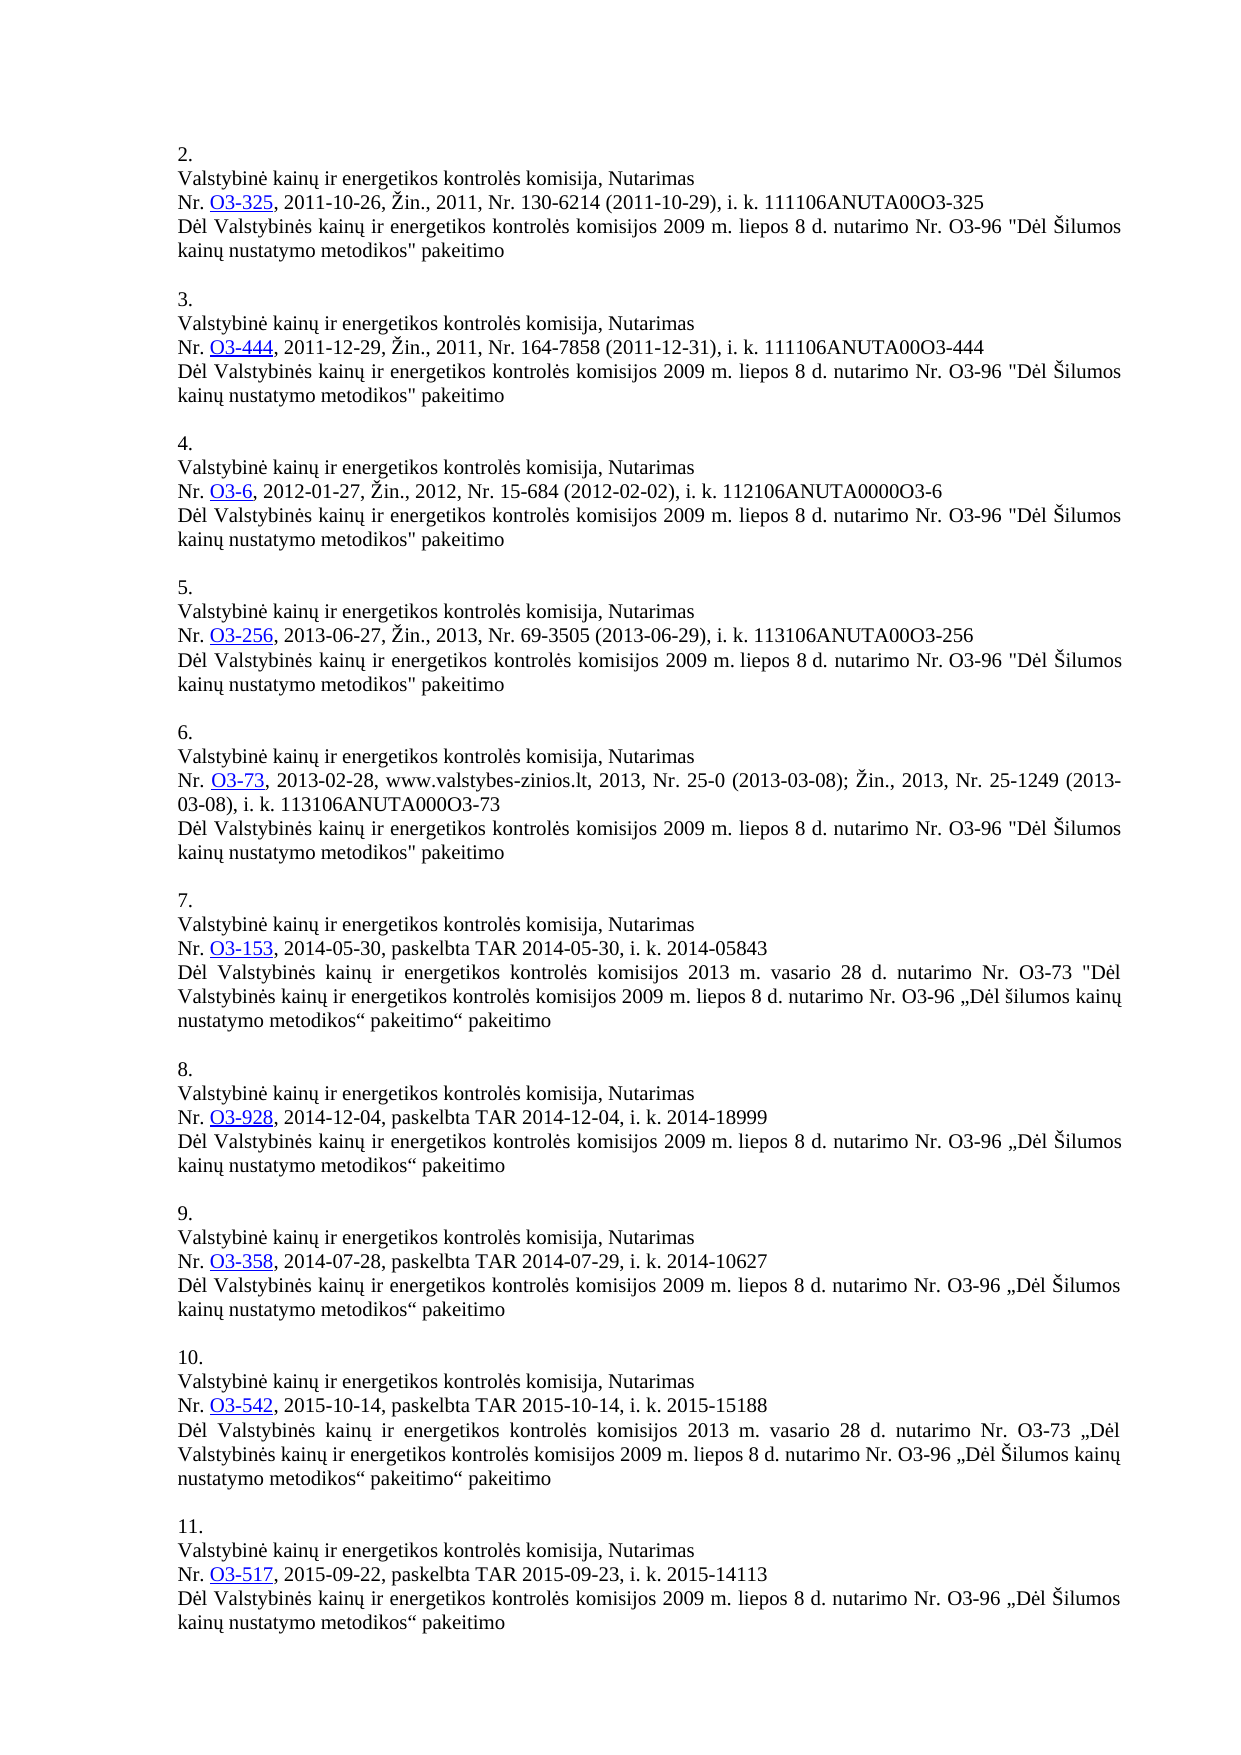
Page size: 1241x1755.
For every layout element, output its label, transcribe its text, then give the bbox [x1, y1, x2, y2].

text Nr. O3-542, 2015-10-14, paskelbta TAR 2015-10-14, i. k. 2015-15188 [177, 1393, 1122, 1417]
text Dėl Valstybinės kainų ir energetikos kontrolės komisijos 2009 m. liepos 8 d. nutarimo Nr. O3-96 "Dėl Šilumos kainų nustatymo metodikos" pakeitimo [177, 214, 1122, 262]
text 7. [177, 888, 1122, 912]
text Dėl Valstybinės kainų ir energetikos kontrolės komisijos 2009 m. liepos 8 d. nutarimo Nr. O3-96 „Dėl Šilumos kainų nustatymo metodikos“ pakeitimo [177, 1129, 1122, 1177]
text Dėl Valstybinės kainų ir energetikos kontrolės komisijos 2009 m. liepos 8 d. nutarimo Nr. O3-96 "Dėl Šilumos kainų nustatymo metodikos" pakeitimo [177, 359, 1122, 407]
text Dėl Valstybinės kainų ir energetikos kontrolės komisijos 2013 m. vasario 28 d. nutarimo Nr. O3-73 "Dėl Valstybinės kainų ir energetikos kontrolės komisijos 2009 m. liepos 8 d. nutarimo Nr. O3-96 „Dėl šilumos kainų nustatymo metodikos“ pakeitimo“ pakeitimo [177, 960, 1122, 1032]
text 3. [177, 287, 1122, 311]
text Dėl Valstybinės kainų ir energetikos kontrolės komisijos 2009 m. liepos 8 d. nutarimo Nr. O3-96 „Dėl Šilumos kainų nustatymo metodikos“ pakeitimo [177, 1273, 1122, 1321]
text Valstybinė kainų ir energetikos kontrolės komisija, Nutarimas [177, 455, 1122, 479]
text Nr. O3-153, 2014-05-30, paskelbta TAR 2014-05-30, i. k. 2014-05843 [177, 936, 1122, 960]
text Valstybinė kainų ir energetikos kontrolės komisija, Nutarimas [177, 1369, 1122, 1393]
text 11. [177, 1514, 1122, 1538]
text Nr. O3-928, 2014-12-04, paskelbta TAR 2014-12-04, i. k. 2014-18999 [177, 1105, 1122, 1129]
text Nr. O3-6, 2012-01-27, Žin., 2012, Nr. 15-684 (2012-02-02), i. k. 112106ANUTA0000O3-6 [177, 479, 1122, 503]
text Nr. O3-325, 2011-10-26, Žin., 2011, Nr. 130-6214 (2011-10-29), i. k. 111106ANUTA00O3-325 [177, 190, 1122, 214]
text Valstybinė kainų ir energetikos kontrolės komisija, Nutarimas [177, 1538, 1122, 1562]
text Dėl Valstybinės kainų ir energetikos kontrolės komisijos 2009 m. liepos 8 d. nutarimo Nr. O3-96 "Dėl Šilumos kainų nustatymo metodikos" pakeitimo [177, 503, 1122, 551]
text Dėl Valstybinės kainų ir energetikos kontrolės komisijos 2009 m. liepos 8 d. nutarimo Nr. O3-96 „Dėl Šilumos kainų nustatymo metodikos“ pakeitimo [177, 1586, 1122, 1634]
text 8. [177, 1057, 1122, 1081]
text 6. [177, 720, 1122, 744]
text Valstybinė kainų ir energetikos kontrolės komisija, Nutarimas [177, 1081, 1122, 1105]
text Nr. O3-73, 2013-02-28, www.valstybes-zinios.lt, 2013, Nr. 25-0 (2013-03-08); Žin., 2013, Nr. 25-1249 (2013-03-08), i. k. 113106ANUTA000O3-73 [177, 768, 1122, 816]
text Nr. O3-444, 2011-12-29, Žin., 2011, Nr. 164-7858 (2011-12-31), i. k. 111106ANUTA00O3-444 [177, 335, 1122, 359]
text Valstybinė kainų ir energetikos kontrolės komisija, Nutarimas [177, 1225, 1122, 1249]
text 2. [177, 142, 1122, 166]
text Valstybinė kainų ir energetikos kontrolės komisija, Nutarimas [177, 912, 1122, 936]
text Nr. O3-358, 2014-07-28, paskelbta TAR 2014-07-29, i. k. 2014-10627 [177, 1249, 1122, 1273]
text Dėl Valstybinės kainų ir energetikos kontrolės komisijos 2009 m. liepos 8 d. nutarimo Nr. O3-96 "Dėl Šilumos kainų nustatymo metodikos" pakeitimo [177, 647, 1122, 696]
text Dėl Valstybinės kainų ir energetikos kontrolės komisijos 2009 m. liepos 8 d. nutarimo Nr. O3-96 "Dėl Šilumos kainų nustatymo metodikos" pakeitimo [177, 816, 1122, 864]
text Dėl Valstybinės kainų ir energetikos kontrolės komisijos 2013 m. vasario 28 d. nutarimo Nr. O3-73 „Dėl Valstybinės kainų ir energetikos kontrolės komisijos 2009 m. liepos 8 d. nutarimo Nr. O3-96 „Dėl Šilumos kainų nustatymo metodikos“ pakeitimo“ pakeitimo [177, 1417, 1122, 1490]
text 10. [177, 1345, 1122, 1369]
text Valstybinė kainų ir energetikos kontrolės komisija, Nutarimas [177, 311, 1122, 335]
text Valstybinė kainų ir energetikos kontrolės komisija, Nutarimas [177, 166, 1122, 190]
text 4. [177, 431, 1122, 455]
text 5. [177, 575, 1122, 599]
text Nr. O3-256, 2013-06-27, Žin., 2013, Nr. 69-3505 (2013-06-29), i. k. 113106ANUTA00O3-256 [177, 623, 1122, 647]
text Valstybinė kainų ir energetikos kontrolės komisija, Nutarimas [177, 599, 1122, 623]
text Nr. O3-517, 2015-09-22, paskelbta TAR 2015-09-23, i. k. 2015-14113 [177, 1562, 1122, 1586]
text 9. [177, 1201, 1122, 1225]
text Valstybinė kainų ir energetikos kontrolės komisija, Nutarimas [177, 744, 1122, 768]
